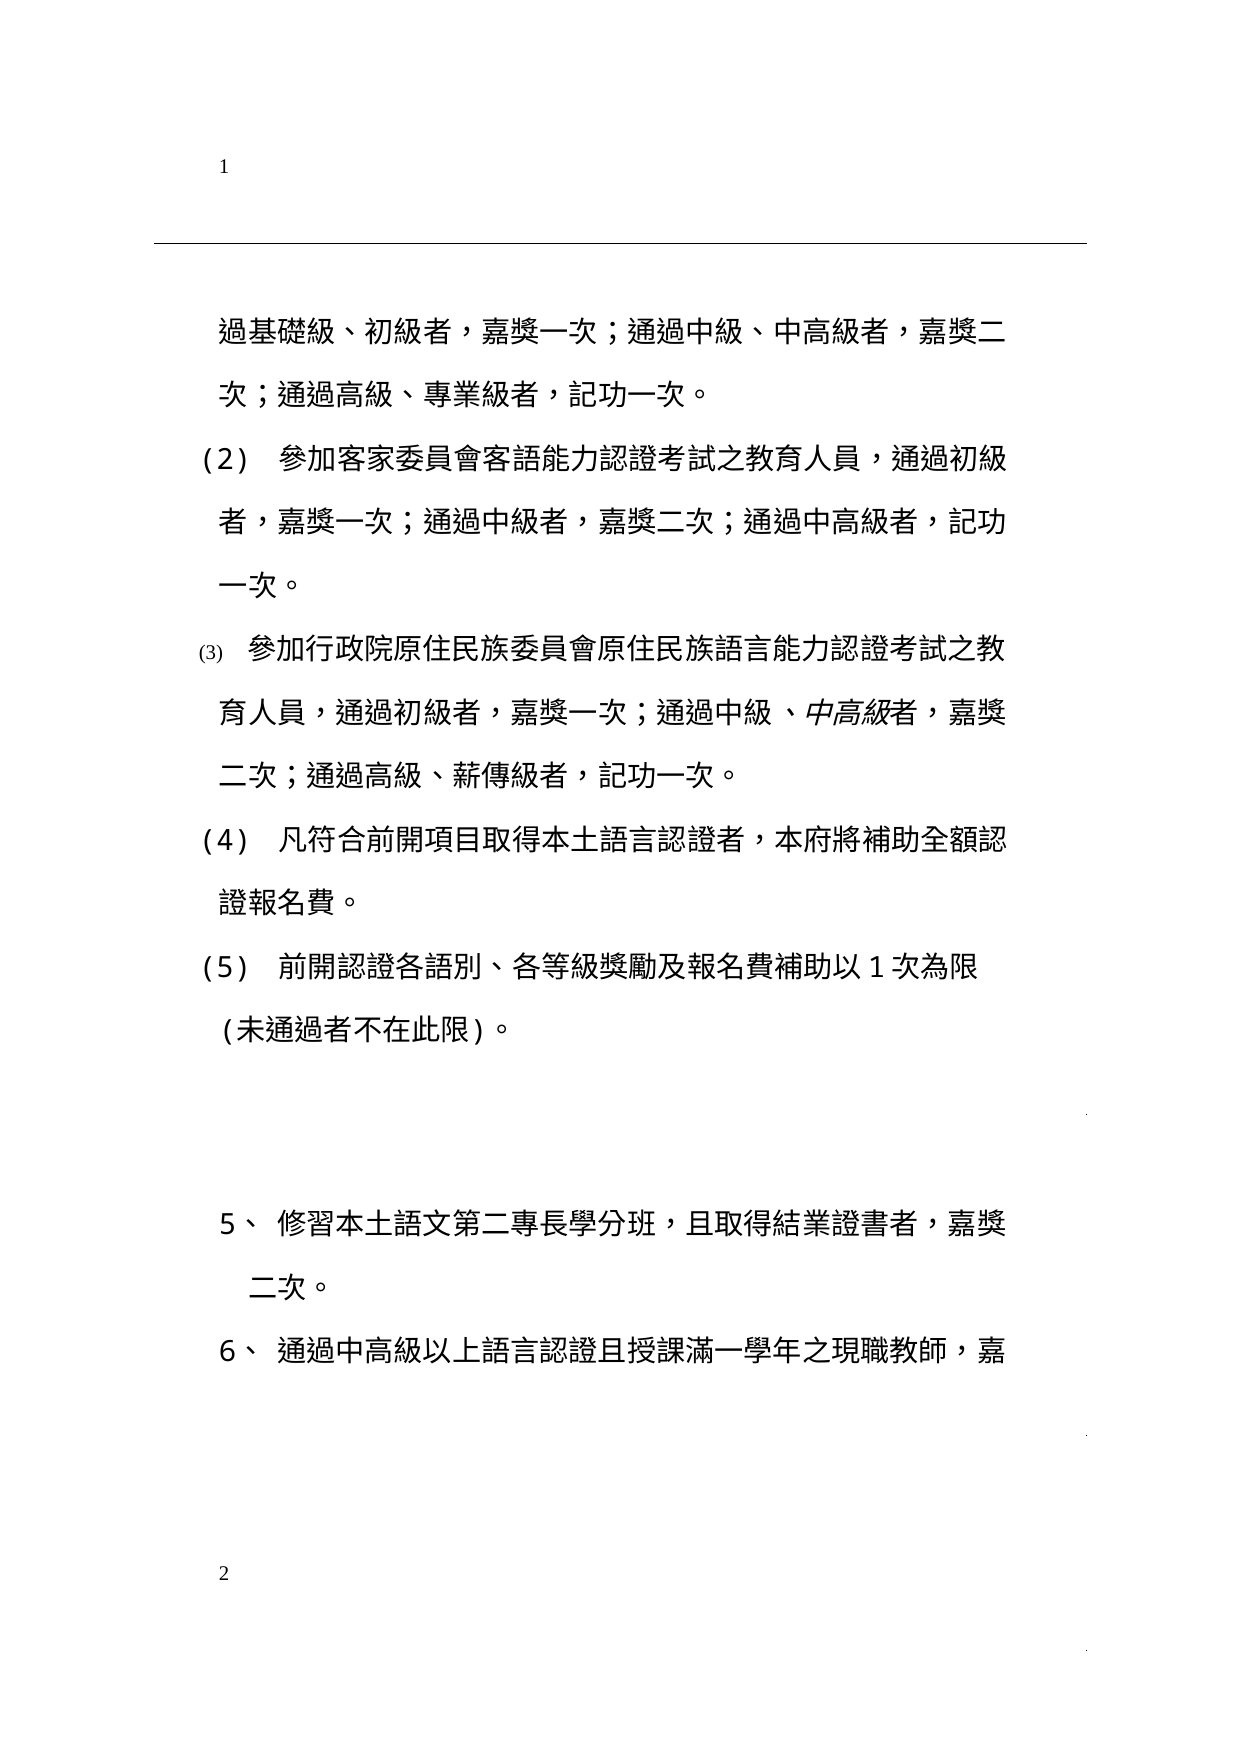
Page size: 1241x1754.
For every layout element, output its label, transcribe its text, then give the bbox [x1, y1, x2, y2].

list 通過中高級以上語言認證且授課滿一學年之現職教師，嘉獎一次。 [155, 1263, 1086, 1435]
list 參加教育部承認之閩南語語言能力認證考試之教育人員，通過基礎級、初級者，嘉獎一次；通過中級、中高級者，嘉獎二次；通過高級、專業級者，記功一次。 [134, 245, 1086, 370]
list 修習本土語文第二專長學分班，且取得結業證書者，嘉獎二次。 [155, 1137, 1086, 1263]
list 參加客家委員會客語能力認證考試之教育人員，通過初級者，嘉獎一次；通過中級者，嘉獎二次；通過中高級者，記功一次。 [134, 370, 1086, 561]
list 前開認證各語別、各等級獎勵及報名費補助以1次為限(未通過者不在此限)。 [134, 878, 1086, 1114]
list 參加行政院原住民族委員會原住民族語言能力認證考試之教育人員，通過初級者，嘉獎一次；通過中級、中高級者，嘉獎二次；通過高級、薪傳級者，記功一次。 [134, 561, 1086, 751]
list 凡符合前開項目取得本土語言認證者，本府將補助全額認證報名費。 [134, 751, 1086, 878]
